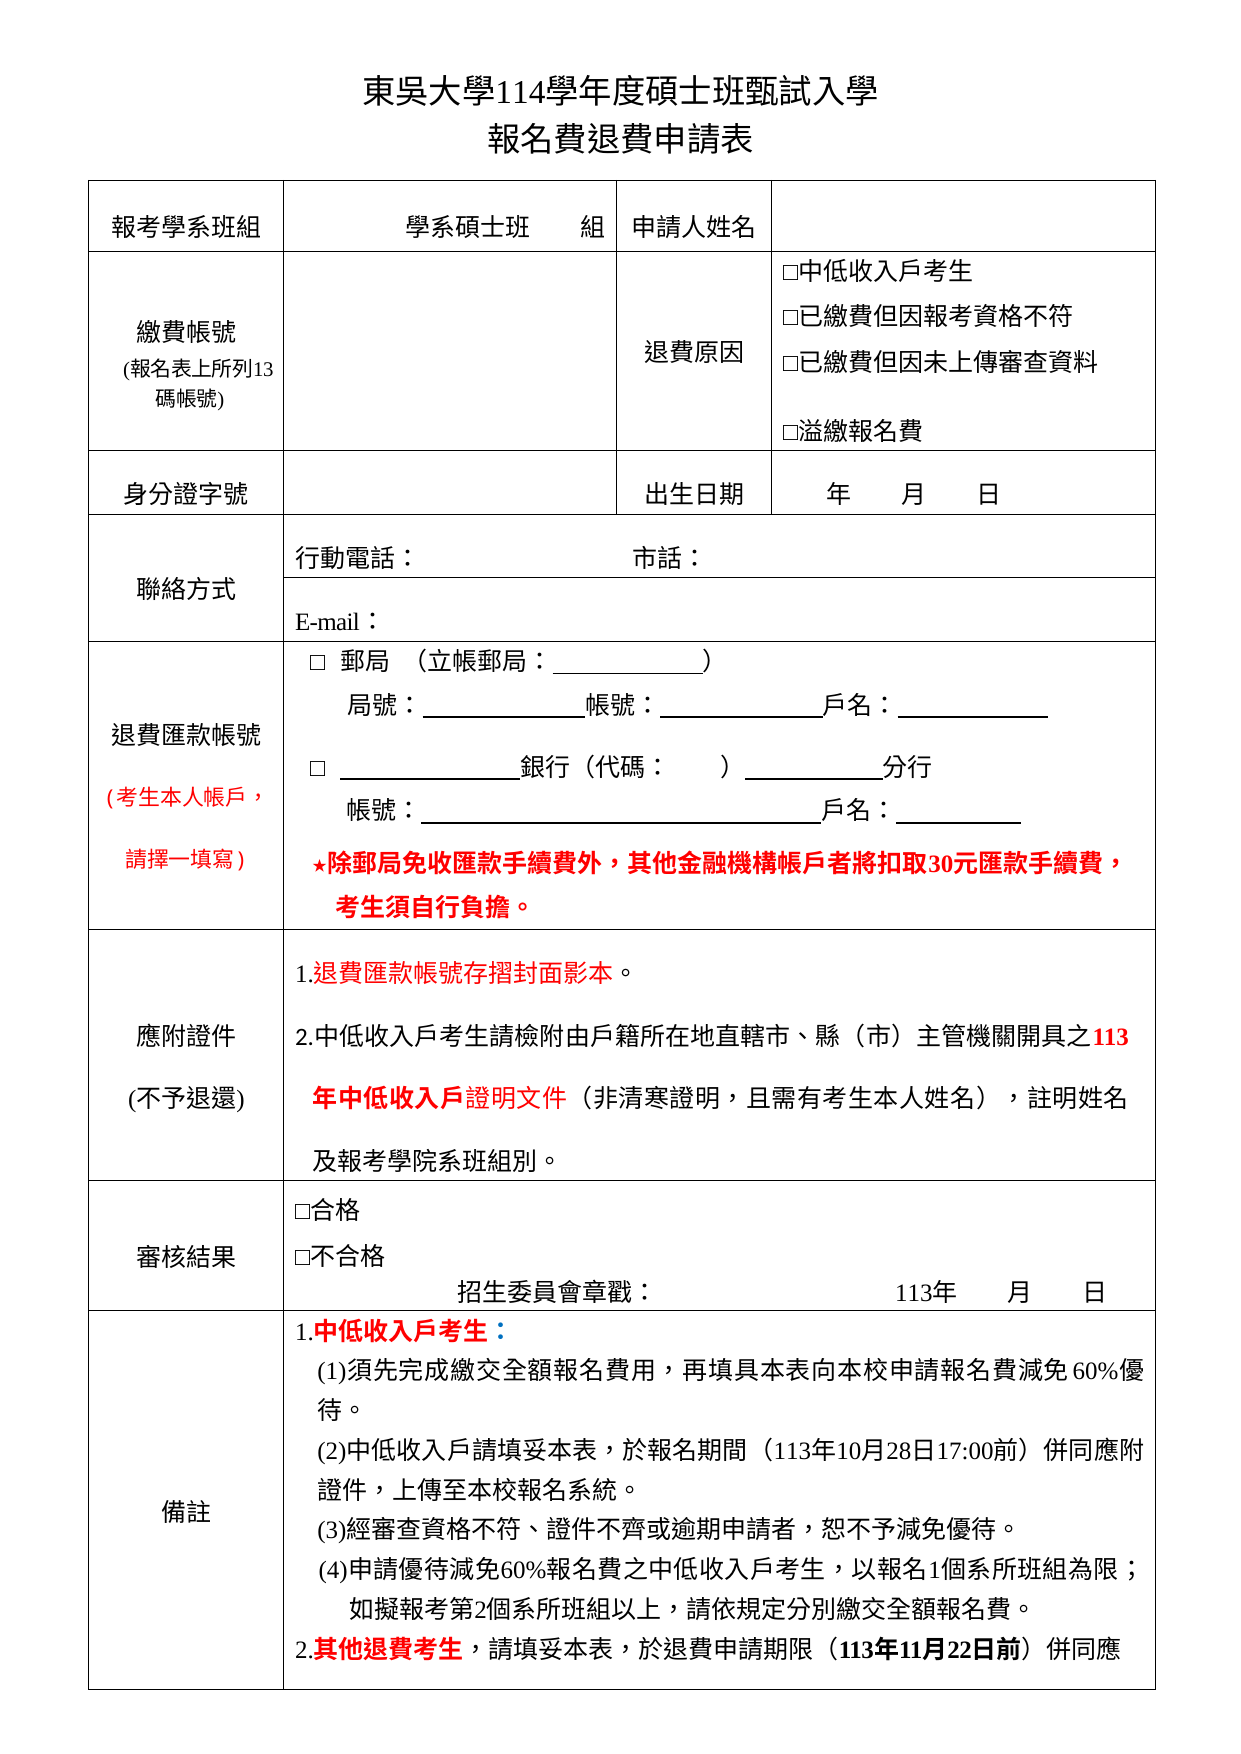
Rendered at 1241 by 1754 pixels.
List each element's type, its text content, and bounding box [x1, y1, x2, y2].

table_cell 繳費帳號 (報名表上所列13碼帳號) [89, 252, 283, 450]
table_cell 行動電話： 市話： [284, 515, 1155, 577]
table_cell [284, 451, 616, 513]
text 東吳大學114學年度碩士班甄試入學 [89, 64, 1152, 113]
table_cell 出生日期 [617, 451, 771, 513]
table_cell 年 月 日 [772, 451, 1155, 513]
table_cell 身分證字號 [89, 451, 283, 513]
table_header 申請人姓名 [617, 181, 771, 251]
table_cell 1.退費匯款帳號存摺封面影本。 2.中低收入戶考生請檢附由戶籍所在地直轄市、縣（市）主管機關開具之113年中低收入戶證明文件（非清寒證明，且需有考生本人姓名），註明姓名及報考學院系班組別。 [284, 930, 1155, 1180]
table_cell □中低收入戶考生 □已繳費但因報考資格不符 □已繳費但因未上傳審查資料 □溢繳報名費 [772, 252, 1155, 450]
table_cell 備註 [89, 1311, 283, 1688]
table_cell □合格 □不合格 招生委員會章戳： 113年 月 日 [284, 1181, 1155, 1310]
table_header [772, 181, 1155, 251]
table_header 報考學系班組 [89, 181, 283, 251]
table_cell [284, 252, 616, 450]
text 報名費退費申請表 [89, 113, 1152, 161]
table_cell 應附證件 (不予退還) [89, 930, 283, 1180]
table_cell 審核結果 [89, 1181, 283, 1310]
table_cell 退費匯款帳號 (考生本人帳戶， 請擇一填寫) [89, 642, 283, 929]
table_cell □ 郵局 （立帳郵局： ） 局號： 帳號： 戶名： □ 銀行（代碼： ） 分行 帳號： 戶名： ★除郵局免收匯款手續費外，其他金融機構帳戶者將扣取30元匯款手續費，考生須自行負擔。 [284, 642, 1155, 929]
table_cell E-mail： [284, 578, 1155, 641]
table_cell 1.中低收入戶考生： (1)須先完成繳交全額報名費用，再填具本表向本校申請報名費減免60%優待。 (2)中低收入戶請填妥本表，於報名期間（113年10月28日17:00前）併同應附證件，上傳至本校報名系統。 (3)經審查資格不符、證件不齊或逾期申請者，恕不予減免優待。 (4)申請優待減免60%報名費之中低收入戶考生，以報名1個系所班組為限；如擬報考第2個系所班組以上，請依規定分別繳交全額報名費。 2.其他退費考生，請填妥本表，於退費申請期限（113年11月22日前）併同應 [284, 1311, 1155, 1688]
table_header 學系碩士班 組 [284, 181, 616, 251]
table_cell 聯絡方式 [89, 515, 283, 641]
table_cell 退費原因 [617, 252, 771, 450]
